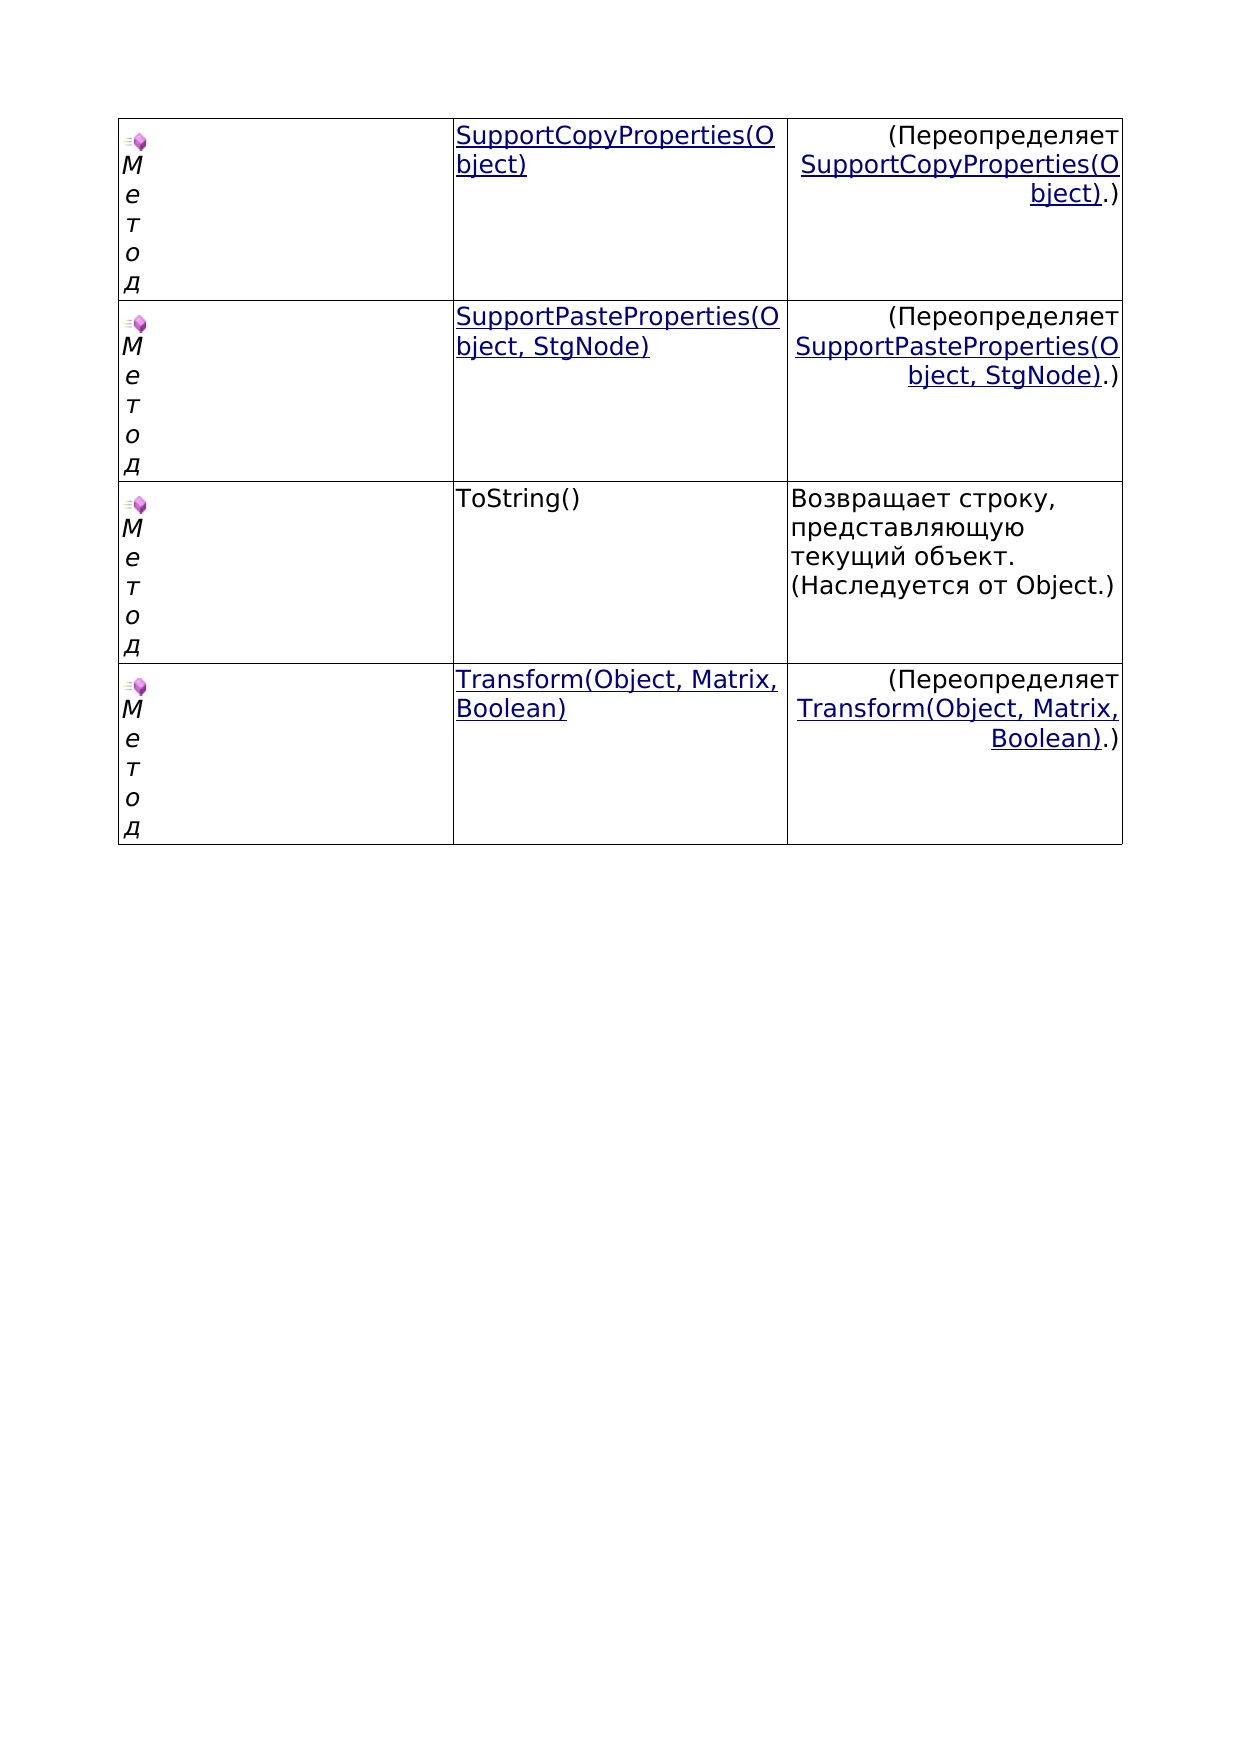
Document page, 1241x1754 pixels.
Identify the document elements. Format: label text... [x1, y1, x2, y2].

picture [121, 678, 147, 696]
table_cell [119, 301, 453, 481]
table_cell SupportCopyProperties(Object) [454, 119, 787, 299]
table_cell Возвращает строку, представляющую текущий объект. (Наследуется от Object.) [788, 482, 1122, 662]
table_cell [119, 119, 453, 299]
table_cell [119, 482, 453, 662]
table_cell Transform(Object, Matrix, Boolean) [454, 664, 787, 844]
table_cell ToString() [454, 482, 787, 662]
table_cell SupportPasteProperties(Object, StgNode) [454, 301, 787, 481]
picture [121, 133, 147, 151]
table_cell [119, 664, 453, 844]
picture [121, 496, 147, 514]
table_cell (Переопределяет SupportCopyProperties(Object).) [788, 119, 1122, 299]
table_cell (Переопределяет Transform(Object, Matrix, Boolean).) [788, 664, 1122, 844]
table_cell (Переопределяет SupportPasteProperties(Object, StgNode).) [788, 301, 1122, 481]
picture [121, 315, 147, 333]
